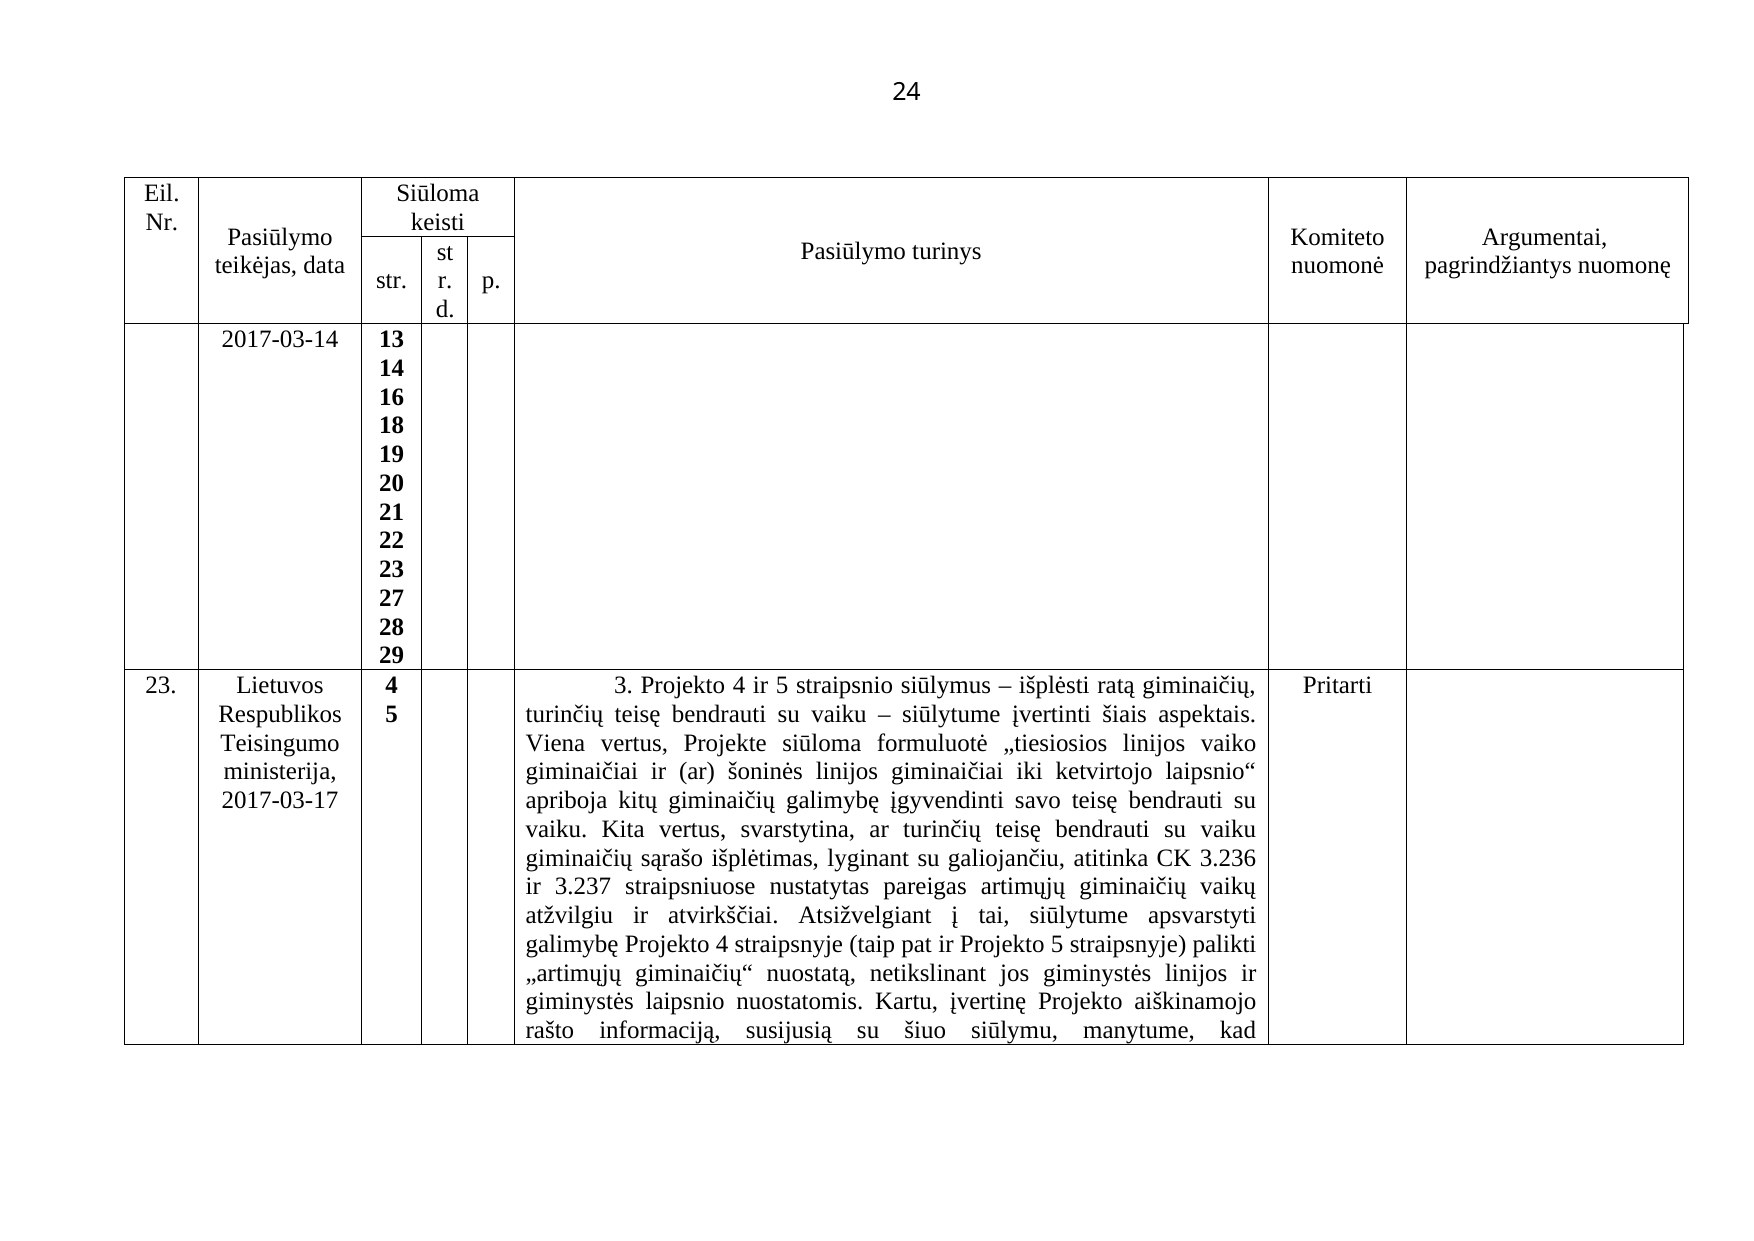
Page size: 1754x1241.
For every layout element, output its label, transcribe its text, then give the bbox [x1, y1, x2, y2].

table_cell Lietuvos Respublikos Teisingumo ministerija, 2017-03-17 [199, 670, 361, 1044]
table_cell [125, 324, 198, 669]
table_header Pasiūlymo turinys [515, 178, 1268, 323]
table_cell [468, 324, 514, 669]
table_cell [1407, 670, 1683, 1044]
table_cell Pritarti [1269, 670, 1406, 1044]
table_cell [125, 670, 198, 1044]
table_cell [422, 670, 467, 1044]
table_header Komiteto nuomonė [1269, 178, 1406, 323]
table_header Siūloma keisti [362, 178, 514, 236]
table_cell [1269, 324, 1406, 669]
table_cell 13 14 16 18 19 20 21 22 23 27 28 29 [362, 324, 421, 669]
table_header Eil. Nr. [125, 178, 198, 323]
table_cell str. d. [422, 237, 467, 323]
table_cell str. [362, 237, 421, 323]
table_cell [422, 324, 467, 669]
table_cell [468, 670, 514, 1044]
table_cell 4 5 [362, 670, 421, 1044]
table_cell [515, 324, 1268, 669]
table_cell [1684, 669, 1688, 1044]
table_header Argumentai, pagrindžiantys nuomonę [1407, 178, 1688, 323]
table_cell 2017-03-14 [199, 324, 361, 669]
table_header Pasiūlymo teikėjas, data [199, 178, 361, 323]
table_cell [1407, 324, 1683, 669]
table_cell [1684, 324, 1688, 669]
table_cell p. [468, 237, 514, 323]
table_cell 3. Projekto 4 ir 5 straipsnio siūlymus – išplėsti ratą giminaičių, turinčių teisę bendrauti su vaiku – siūlytume įvertinti šiais aspektais. Viena vertus, Projekte siūloma formuluotė „tiesiosios linijos vaiko giminaičiai ir (ar) šoninės linijos giminaičiai iki ketvirtojo laipsnio“ apriboja kitų giminaičių galimybę įgyvendinti savo teisę bendrauti su vaiku. Kita vertus, svarstytina, ar turinčių teisę bendrauti su vaiku giminaičių sąrašo išplėtimas, lyginant su galiojančiu, atitinka CK 3.236 ir 3.237 straipsniuose nustatytas pareigas artimųjų giminaičių vaikų atžvilgiu ir atvirkščiai. Atsižvelgiant į tai, siūlytume apsvarstyti galimybę Projekto 4 straipsnyje (taip pat ir Projekto 5 straipsnyje) palikti „artimųjų giminaičių“ nuostatą, netikslinant jos giminystės linijos ir giminystės laipsnio nuostatomis. Kartu, įvertinę Projekto aiškinamojo rašto informaciją, susijusią su šiuo siūlymu, manytume, kad [515, 670, 1268, 1044]
